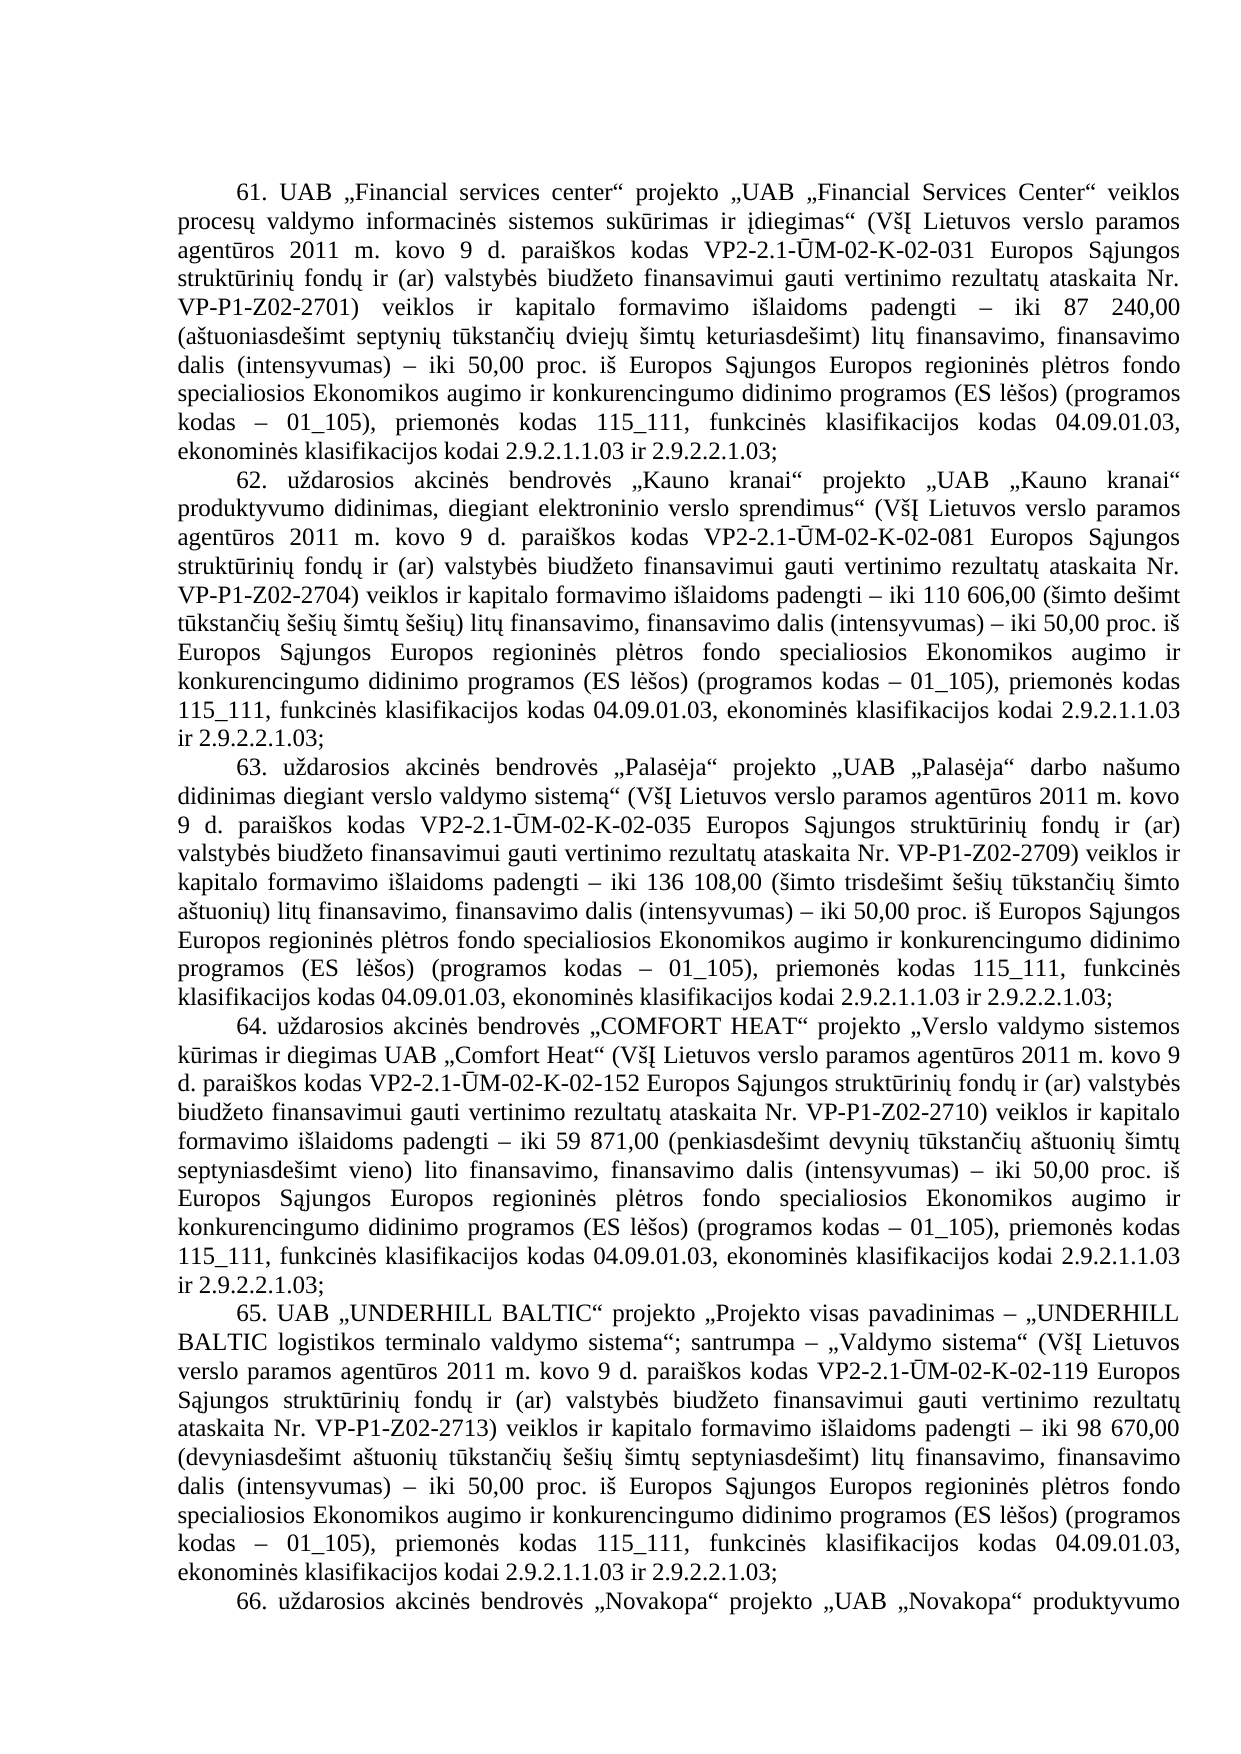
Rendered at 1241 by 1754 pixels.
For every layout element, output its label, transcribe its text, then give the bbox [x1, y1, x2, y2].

text 61. UAB „Financial services center“ projekto „UAB „Financial Services Center“ veiklos procesų valdymo informacinės sistemos sukūrimas ir įdiegimas“ (VšĮ Lietuvos verslo paramos agentūros 2011 m. kovo 9 d. paraiškos kodas VP2-2.1-ŪM-02-K-02-031 Europos Sąjungos struktūrinių fondų ir (ar) valstybės biudžeto finansavimui gauti vertinimo rezultatų ataskaita Nr. VP-P1-Z02-2701) veiklos ir kapitalo formavimo išlaidoms padengti – iki 87 240,00 (aštuoniasdešimt septynių tūkstančių dviejų šimtų keturiasdešimt) litų finansavimo, finansavimo dalis (intensyvumas) – iki 50,00 proc. iš Europos Sąjungos Europos regioninės plėtros fondo specialiosios Ekonomikos augimo ir konkurencingumo didinimo programos (ES lėšos) (programos kodas – 01_105), priemonės kodas 115_111, funkcinės klasifikacijos kodas 04.09.01.03, ekonominės klasifikacijos kodai 2.9.2.1.1.03 ir 2.9.2.2.1.03; [177, 177, 1181, 465]
text 65. UAB „UNDERHILL BALTIC“ projekto „Projekto visas pavadinimas – „UNDERHILL BALTIC logistikos terminalo valdymo sistema“; santrumpa – „Valdymo sistema“ (VšĮ Lietuvos verslo paramos agentūros 2011 m. kovo 9 d. paraiškos kodas VP2-2.1-ŪM-02-K-02-119 Europos Sąjungos struktūrinių fondų ir (ar) valstybės biudžeto finansavimui gauti vertinimo rezultatų ataskaita Nr. VP-P1-Z02-2713) veiklos ir kapitalo formavimo išlaidoms padengti – iki 98 670,00 (devyniasdešimt aštuonių tūkstančių šešių šimtų septyniasdešimt) litų finansavimo, finansavimo dalis (intensyvumas) – iki 50,00 proc. iš Europos Sąjungos Europos regioninės plėtros fondo specialiosios Ekonomikos augimo ir konkurencingumo didinimo programos (ES lėšos) (programos kodas – 01_105), priemonės kodas 115_111, funkcinės klasifikacijos kodas 04.09.01.03, ekonominės klasifikacijos kodai 2.9.2.1.1.03 ir 2.9.2.2.1.03; [177, 1298, 1181, 1586]
text 62. uždarosios akcinės bendrovės „Kauno kranai“ projekto „UAB „Kauno kranai“ produktyvumo didinimas, diegiant elektroninio verslo sprendimus“ (VšĮ Lietuvos verslo paramos agentūros 2011 m. kovo 9 d. paraiškos kodas VP2-2.1-ŪM-02-K-02-081 Europos Sąjungos struktūrinių fondų ir (ar) valstybės biudžeto finansavimui gauti vertinimo rezultatų ataskaita Nr. VP-P1-Z02-2704) veiklos ir kapitalo formavimo išlaidoms padengti – iki 110 606,00 (šimto dešimt tūkstančių šešių šimtų šešių) litų finansavimo, finansavimo dalis (intensyvumas) – iki 50,00 proc. iš Europos Sąjungos Europos regioninės plėtros fondo specialiosios Ekonomikos augimo ir konkurencingumo didinimo programos (ES lėšos) (programos kodas – 01_105), priemonės kodas 115_111, funkcinės klasifikacijos kodas 04.09.01.03, ekonominės klasifikacijos kodai 2.9.2.1.1.03 ir 2.9.2.2.1.03; [177, 465, 1181, 752]
text 64. uždarosios akcinės bendrovės „COMFORT HEAT“ projekto „Verslo valdymo sistemos kūrimas ir diegimas UAB „Comfort Heat“ (VšĮ Lietuvos verslo paramos agentūros 2011 m. kovo 9 d. paraiškos kodas VP2-2.1-ŪM-02-K-02-152 Europos Sąjungos struktūrinių fondų ir (ar) valstybės biudžeto finansavimui gauti vertinimo rezultatų ataskaita Nr. VP-P1-Z02-2710) veiklos ir kapitalo formavimo išlaidoms padengti – iki 59 871,00 (penkiasdešimt devynių tūkstančių aštuonių šimtų septyniasdešimt vieno) lito finansavimo, finansavimo dalis (intensyvumas) – iki 50,00 proc. iš Europos Sąjungos Europos regioninės plėtros fondo specialiosios Ekonomikos augimo ir konkurencingumo didinimo programos (ES lėšos) (programos kodas – 01_105), priemonės kodas 115_111, funkcinės klasifikacijos kodas 04.09.01.03, ekonominės klasifikacijos kodai 2.9.2.1.1.03 ir 2.9.2.2.1.03; [177, 1011, 1181, 1298]
text 66. uždarosios akcinės bendrovės „Novakopa“ projekto „UAB „Novakopa“ produktyvumo [177, 1586, 1181, 1615]
text 63. uždarosios akcinės bendrovės „Palasėja“ projekto „UAB „Palasėja“ darbo našumo didinimas diegiant verslo valdymo sistemą“ (VšĮ Lietuvos verslo paramos agentūros 2011 m. kovo 9 d. paraiškos kodas VP2-2.1-ŪM-02-K-02-035 Europos Sąjungos struktūrinių fondų ir (ar) valstybės biudžeto finansavimui gauti vertinimo rezultatų ataskaita Nr. VP-P1-Z02-2709) veiklos ir kapitalo formavimo išlaidoms padengti – iki 136 108,00 (šimto trisdešimt šešių tūkstančių šimto aštuonių) litų finansavimo, finansavimo dalis (intensyvumas) – iki 50,00 proc. iš Europos Sąjungos Europos regioninės plėtros fondo specialiosios Ekonomikos augimo ir konkurencingumo didinimo programos (ES lėšos) (programos kodas – 01_105), priemonės kodas 115_111, funkcinės klasifikacijos kodas 04.09.01.03, ekonominės klasifikacijos kodai 2.9.2.1.1.03 ir 2.9.2.2.1.03; [177, 752, 1181, 1011]
